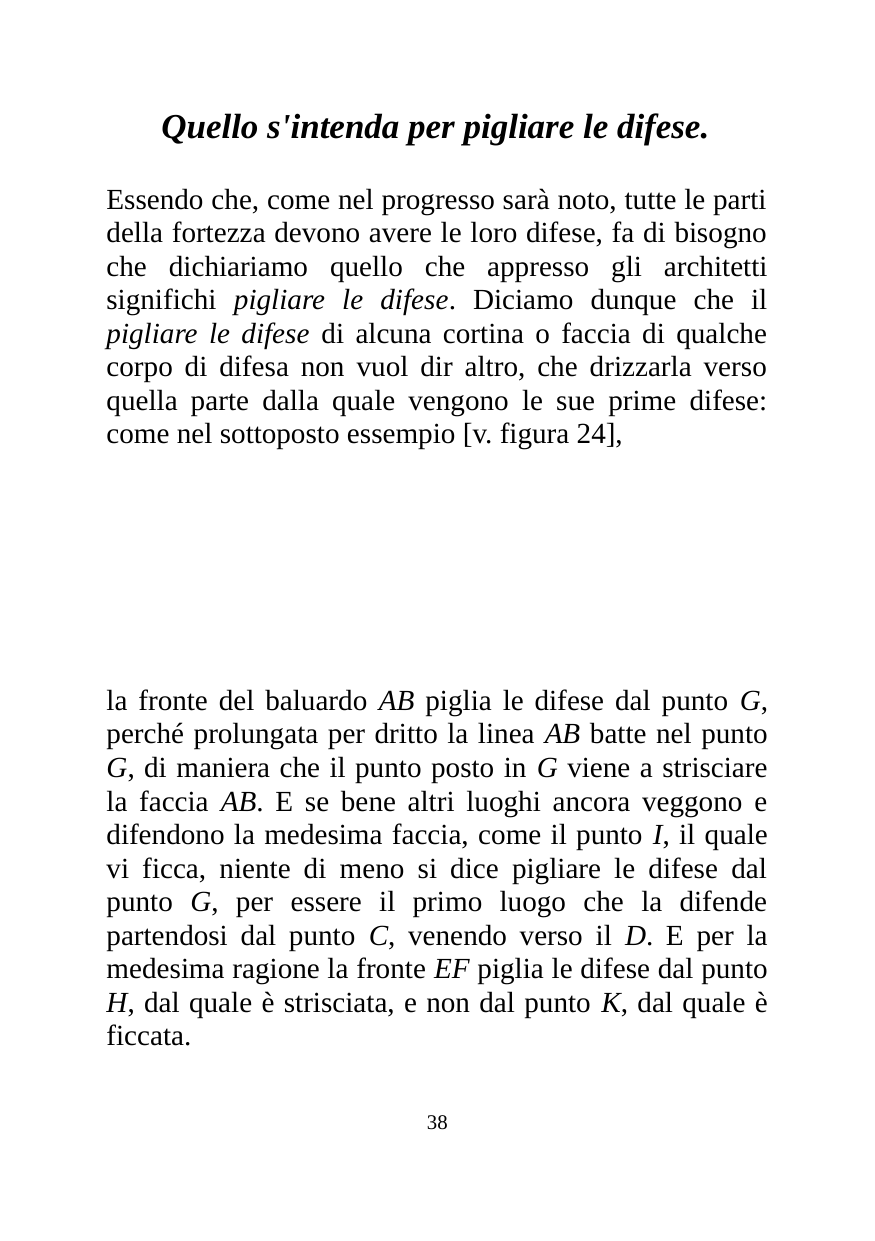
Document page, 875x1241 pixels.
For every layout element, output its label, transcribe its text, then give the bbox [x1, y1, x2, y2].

text la fronte del baluardo AB piglia le difese dal punto G, perché prolungata per dritto la linea AB batte nel punto G, di maniera che il punto posto in G viene a strisciare la faccia AB. E se bene altri luoghi ancora veggono e difendono la medesima faccia, come il punto I, il quale vi ficca, niente di meno si dice pigliare le difese dal punto G, per essere il primo luogo che la difende partendosi dal punto C, venendo verso il D. E per la medesima ragione la fronte EF piglia le difese dal punto H, dal quale è strisciata, e non dal punto K, dal quale è ficcata. [106, 683, 768, 1052]
subtitle Quello s'intenda per pigliare le difese. [106, 106, 768, 146]
text Essendo che, come nel progresso sarà noto, tutte le parti della fortezza devono avere le loro difese, fa di bisogno che dichiariamo quello che appresso gli architetti significhi pigliare le difese. Diciamo dunque che il pigliare le difese di alcuna cortina o faccia di qualche corpo di difesa non vuol dir altro, che drizzarla verso quella parte dalla quale vengono le sue prime difese: come nel sottoposto essempio [v. figura 24], [106, 182, 768, 450]
